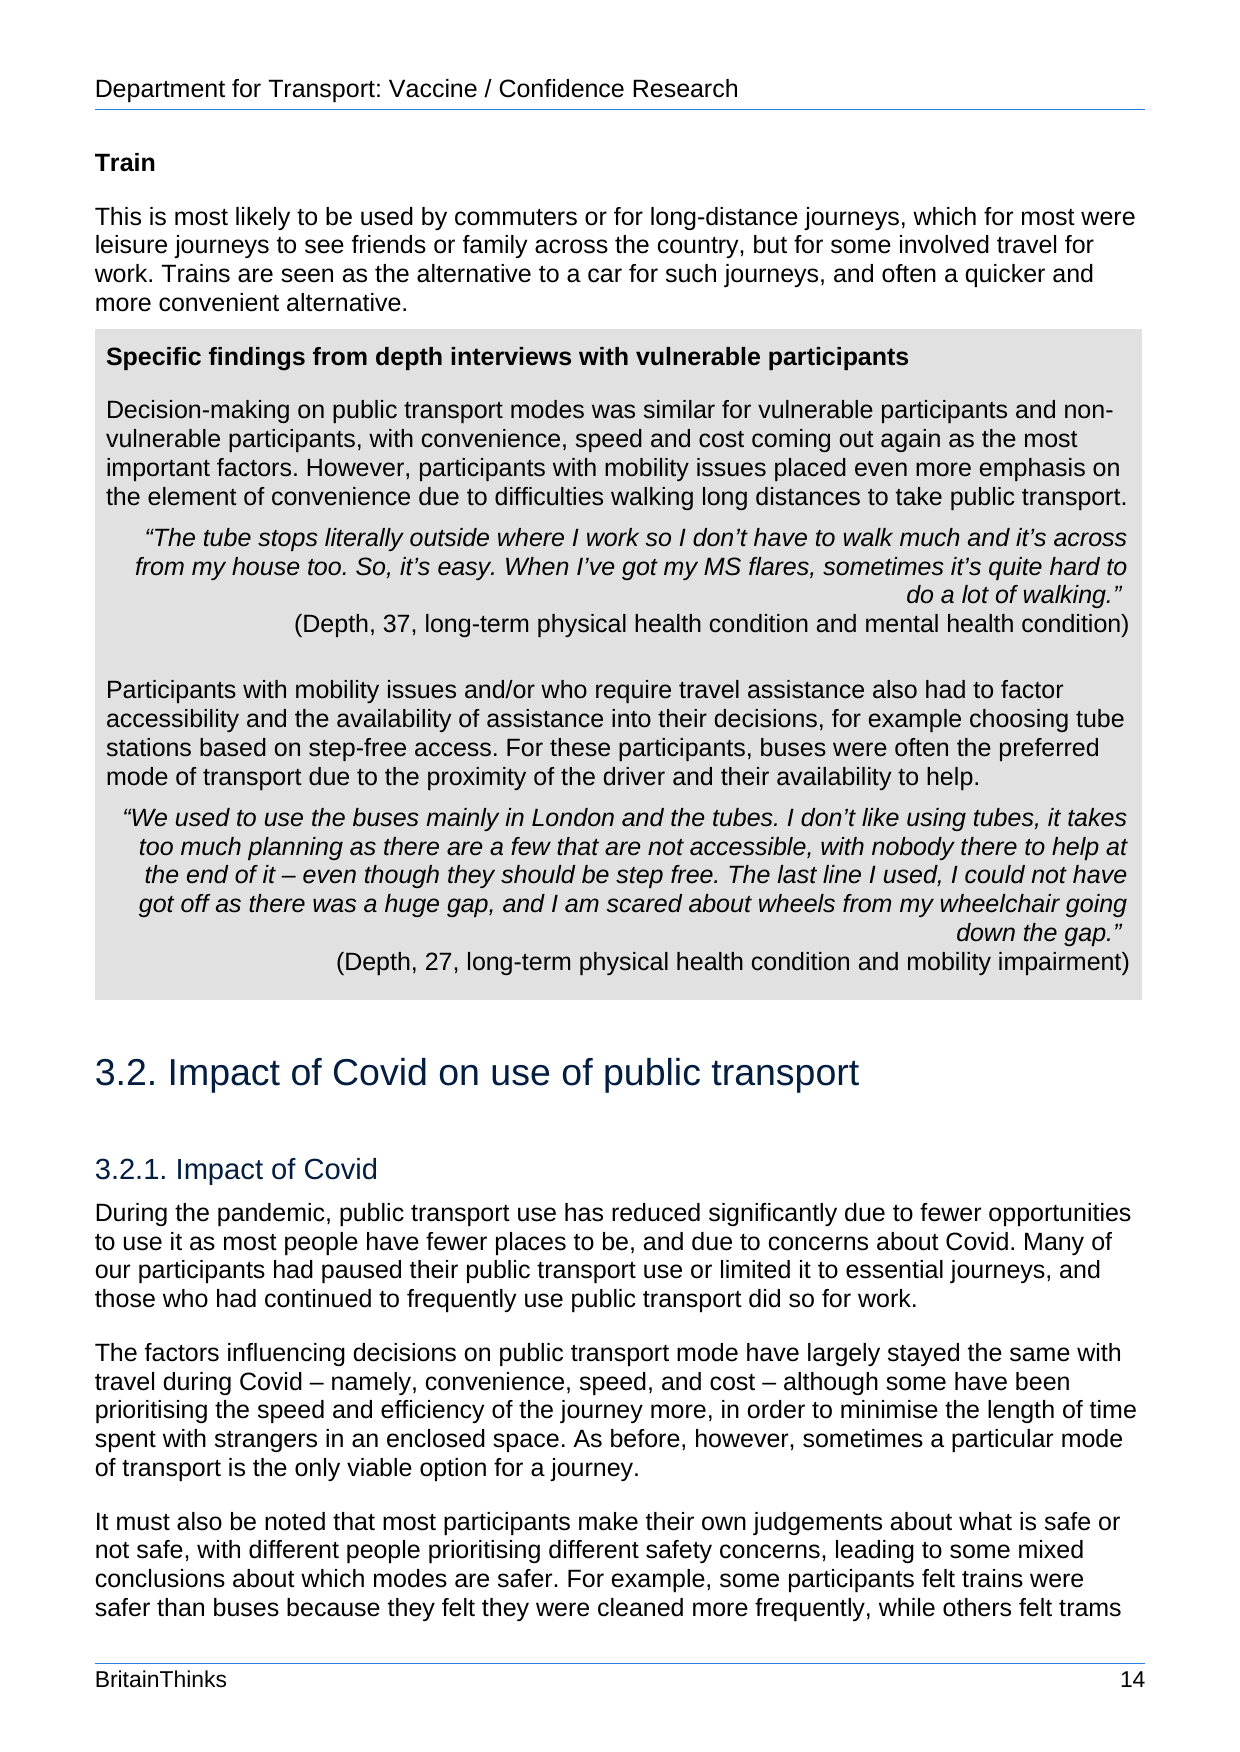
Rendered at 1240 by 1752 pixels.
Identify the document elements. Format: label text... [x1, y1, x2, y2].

text It must also be noted that most participants make their own judgements about what is safe or not safe, with different people prioritising different safety concerns, leading to some mixed conclusions about which modes are safer. For example, some participants felt trains were safer than buses because they felt they were cleaned more frequently, while others felt trams [94, 1506, 1145, 1621]
text This is most likely to be used by commuters or for long-distance journeys, which for most were leisure journeys to see friends or family across the country, but for some involved travel for work. Trains are seen as the alternative to a car for such journeys, and often a quicker and more convenient alternative. [94, 201, 1145, 316]
subtitle 3.2.1. Impact of Covid [94, 1152, 1145, 1185]
text Train [94, 148, 1145, 176]
text During the pandemic, public transport use has reduced significantly due to fewer opportunities to use it as most people have fewer places to be, and due to concerns about Covid. Many of our participants had paused their public transport use or limited it to essential journeys, and those who had continued to frequently use public transport did so for work. [94, 1198, 1145, 1313]
table_cell Decision-making on public transport modes was similar for vulnerable participants and non-vulnerable participants, with convenience, speed and cost coming out again as the most important factors. However, participants with mobility issues placed even more emphasis on the element of convenience due to difficulties walking long distances to take public transport. “The tube stops literally outside where I work so I don’t have to walk much and it’s across from my house too. So, it’s easy. When I’ve got my MS flares, sometimes it’s quite hard to do a lot of walking.” (Depth, 37, long-term physical health condition and mental health condition) Participants with mobility issues and/or who require travel assistance also had to factor accessibility and the availability of assistance into their decisions, for example choosing tube stations based on step-free access. For these participants, buses were often the preferred mode of transport due to the proximity of the driver and their availability to help. “We used to use the buses mainly in London and the tubes. I don’t like using tubes, it takes too much planning as there are a few that are not accessible, with nobody there to help at the end of it – even though they should be step free. The last line I used, I could not have got off as there was a huge gap, and I am scared about wheels from my wheelchair going down the gap.” (Depth, 27, long-term physical health condition and mobility impairment) [95, 383, 1142, 1000]
table_header Specific findings from depth interviews with vulnerable participants [95, 329, 1142, 383]
text The factors influencing decisions on public transport mode have largely stayed the same with travel during Covid – namely, convenience, speed, and cost – although some have been prioritising the speed and efficiency of the journey more, in order to minimise the length of time spent with strangers in an enclosed space. As before, however, sometimes a particular mode of transport is the only viable option for a journey. [94, 1338, 1145, 1481]
subtitle 3.2. Impact of Covid on use of public transport [94, 1050, 1145, 1093]
